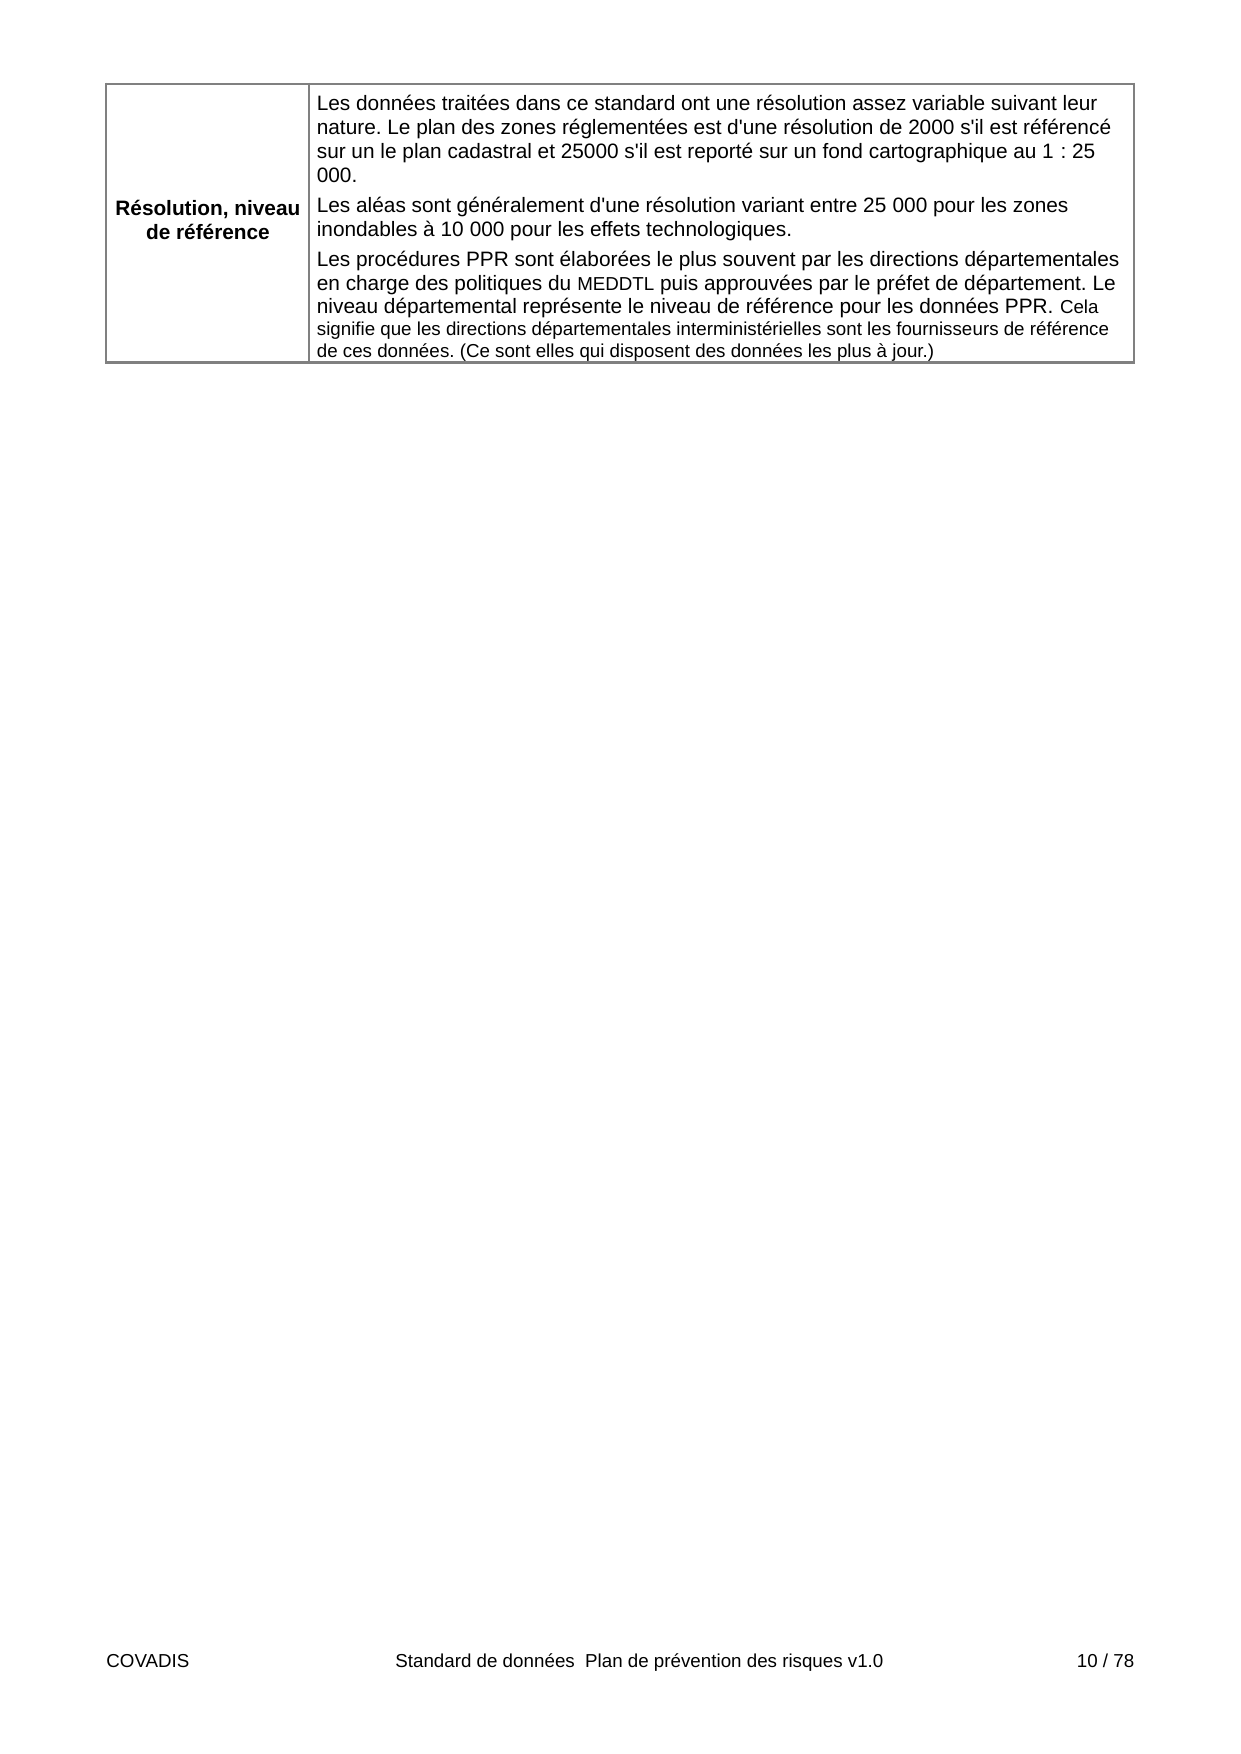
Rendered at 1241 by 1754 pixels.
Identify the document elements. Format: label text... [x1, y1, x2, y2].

table_cell Résolution, niveau de référence [107, 85, 308, 361]
table_cell Les données traitées dans ce standard ont une résolution assez variable suivant leur nature. Le plan des zones réglementées est d'une résolution de 2000 s'il est référencé sur un le plan cadastral et 25000 s'il est reporté sur un fond cartographique au 1 : 25 000. Les aléas sont généralement d'une résolution variant entre 25 000 pour les zones inondables à 10 000 pour les effets technologiques. Les procédures PPR sont élaborées le plus souvent par les directions départementales en charge des politiques du MEDDTL puis approuvées par le préfet de département. Le niveau départemental représente le niveau de référence pour les données PPR. Cela signifie que les directions départementales interministérielles sont les fournisseurs de référence de ces données. (Ce sont elles qui disposent des données les plus à jour.) [310, 85, 1133, 361]
